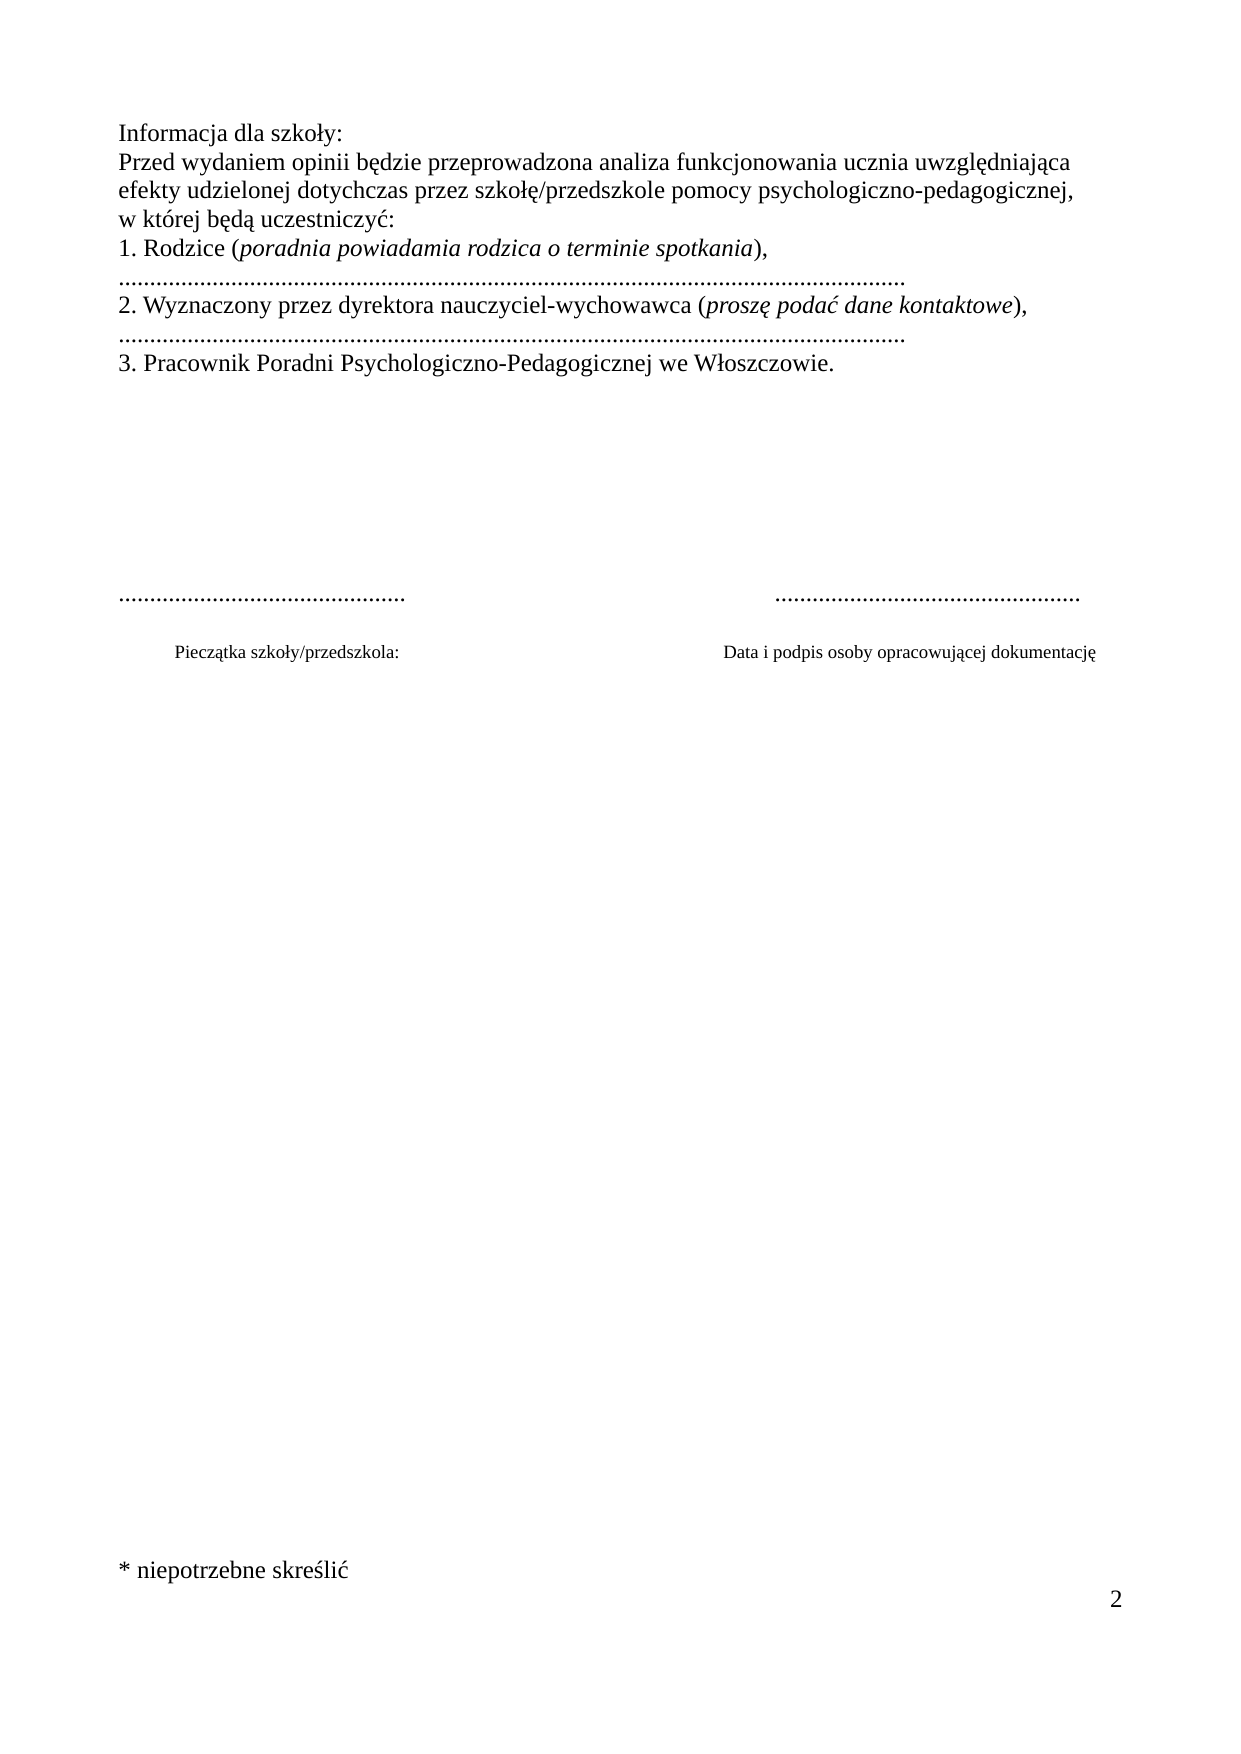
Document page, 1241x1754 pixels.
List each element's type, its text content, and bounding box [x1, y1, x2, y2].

text * niepotrzebne skreślić [118, 1556, 1122, 1584]
text .............................................. ................................................. [118, 578, 1122, 607]
text Pieczątka szkoły/przedszkola: Data i podpis osoby opracowującej dokumentację [118, 607, 1122, 664]
text 2 [118, 1584, 1122, 1613]
text Informacja dla szkoły: Przed wydaniem opinii będzie przeprowadzona analiza funkcjonowania ucznia uwzględniająca efekty udzielonej dotychczas przez szkołę/przedszkole pomocy psychologiczno-pedagogicznej, w której będą uczestniczyć: [118, 118, 1122, 233]
text 1. Rodzice (poradnia powiadamia rodzica o terminie spotkania), .............................................................................................................................. 2. Wyznaczony przez dyrektora nauczyciel-wychowawca (proszę podać dane kontaktowe), .............................................................................................................................. 3. Pracownik Poradni Psychologiczno-Pedagogicznej we Włoszczowie. [118, 233, 1122, 377]
